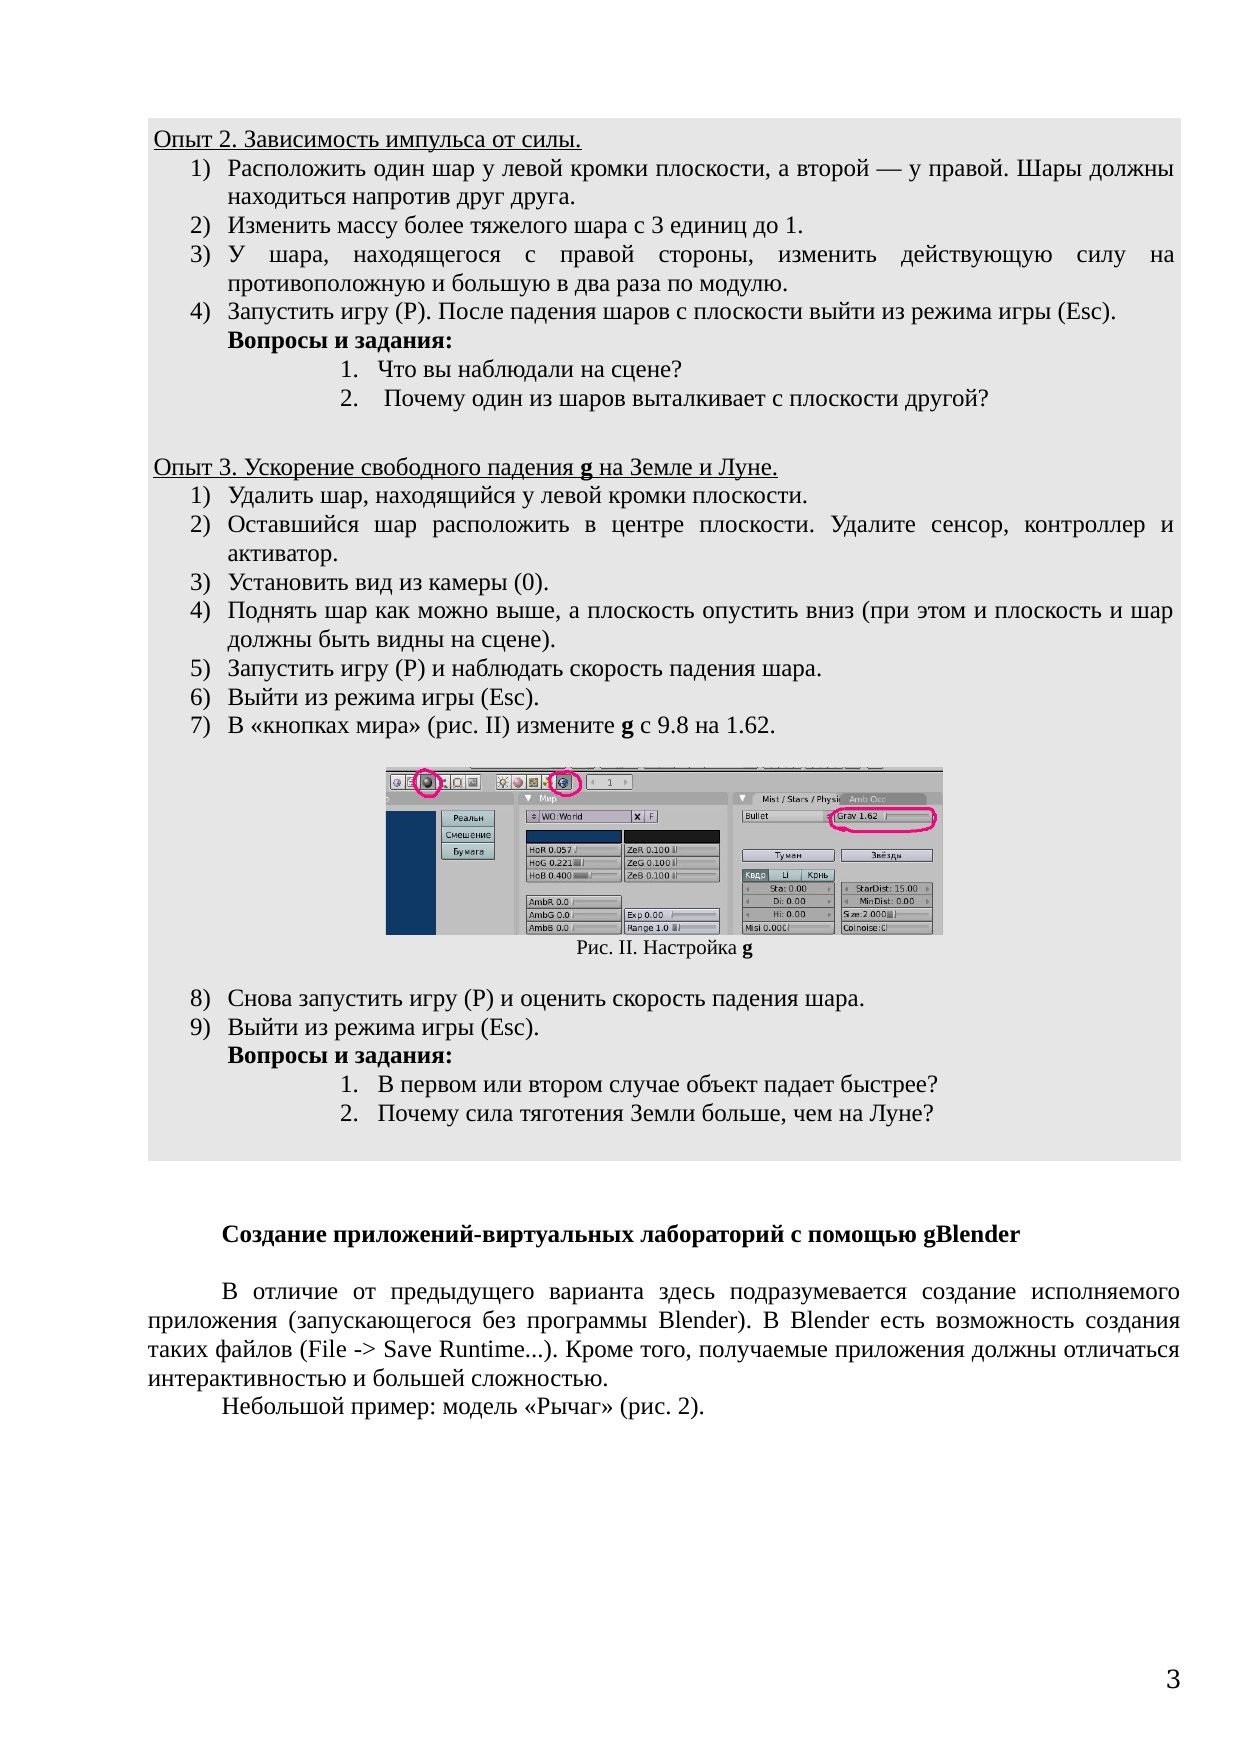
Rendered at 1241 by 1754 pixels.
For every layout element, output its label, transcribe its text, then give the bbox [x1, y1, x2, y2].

picture [385, 767, 943, 935]
table_cell Опыт 2. Зависимость импульса от силы. Расположить один шар у левой кромки плоскости, а второй — у правой. Шары должны находиться напротив друг друга. Изменить массу более тяжелого шара с 3 единиц до 1. У шара, находящегося с правой стороны, изменить действующую силу на противоположную и большую в два раза по модулю. Запустить игру (P). После падения шаров с плоскости выйти из режима игры (Esc). Вопросы и задания: Что вы наблюдали на сцене? Почему один из шаров выталкивает с плоскости другой? [148, 118, 1181, 446]
table_cell Опыт 3. Ускорение свободного падения g на Земле и Луне. Удалить шар, находящийся у левой кромки плоскости. Оставшийся шар расположить в центре плоскости. Удалите сенсор, контроллер и активатор. Установить вид из камеры (0). Поднять шар как можно выше, а плоскость опустить вниз (при этом и плоскость и шар должны быть видны на сцене). Запустить игру (P) и наблюдать скорость падения шара. Выйти из режима игры (Esc). В «кнопках мира» (рис. II) измените g с 9.8 на 1.62. Рис. II. Настройка g Снова запустить игру (P) и оценить скорость падения шара. Выйти из режима игры (Esc). Вопросы и задания: В первом или втором случае объект падает быстрее? Почему сила тяготения Земли больше, чем на Луне? [148, 446, 1181, 1161]
text Создание приложений-виртуальных лабораторий с помощью gBlender [148, 1219, 1181, 1248]
text Небольшой пример: модель «Рычаг» (рис. 2). [148, 1391, 1181, 1420]
text В отличие от предыдущего варианта здесь подразумевается создание исполняемого приложения (запускающегося без программы Blender). В Blender есть возможность создания таких файлов (File -> Save Runtime...). Кроме того, получаемые приложения должны отличаться интерактивностью и большей сложностью. [148, 1276, 1181, 1391]
